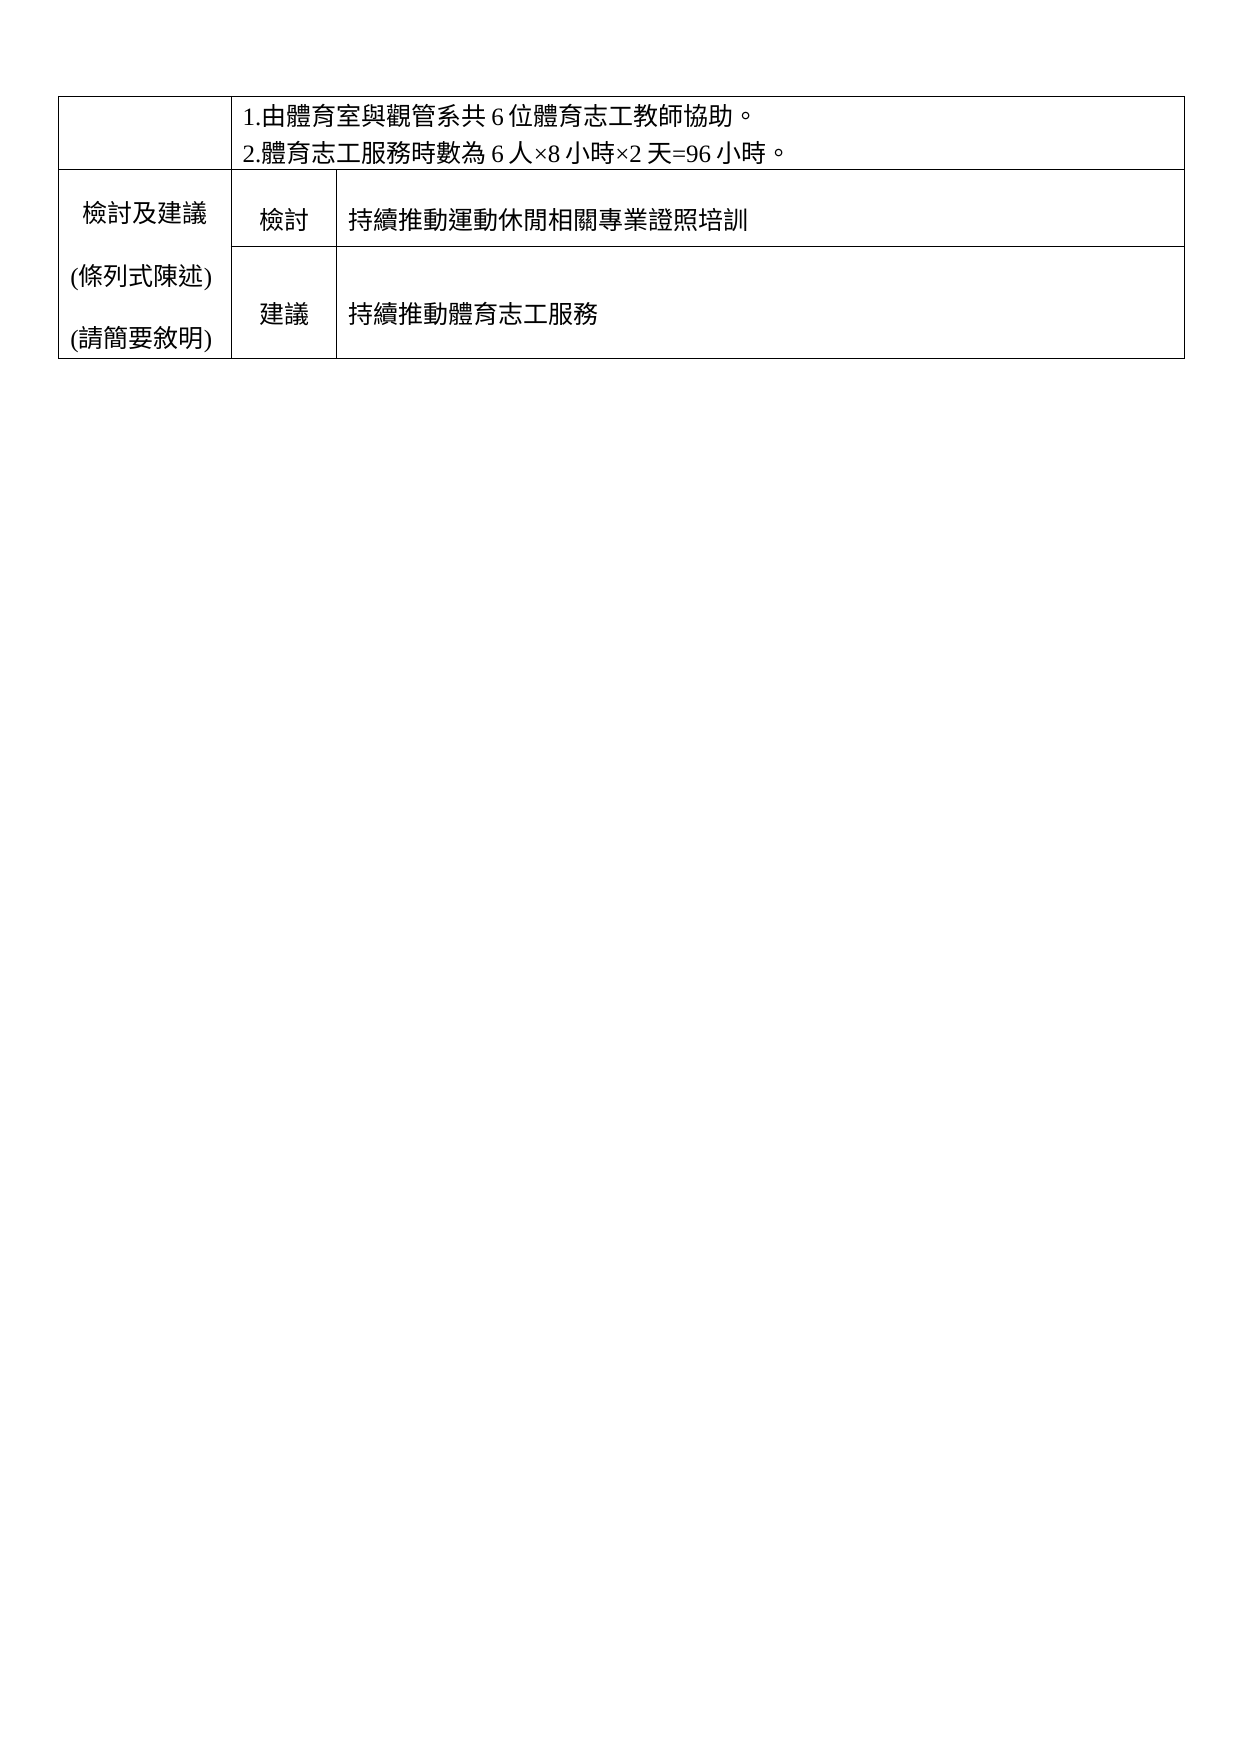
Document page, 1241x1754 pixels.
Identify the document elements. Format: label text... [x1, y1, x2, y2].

table_cell 檢討及建議 (條列式陳述) (請簡要敘明) [59, 170, 231, 358]
table_cell 持續推動體育志工服務 [337, 247, 1184, 358]
table_cell 檢討 [232, 170, 336, 246]
table_cell 1.由體育室與觀管系共6位體育志工教師協助。 2.體育志工服務時數為6人×8小時×2天=96小時。 [232, 97, 1184, 169]
table_cell 持續推動運動休閒相關專業證照培訓 [337, 170, 1184, 246]
table_cell 建議 [232, 247, 336, 358]
table_cell [59, 97, 231, 169]
